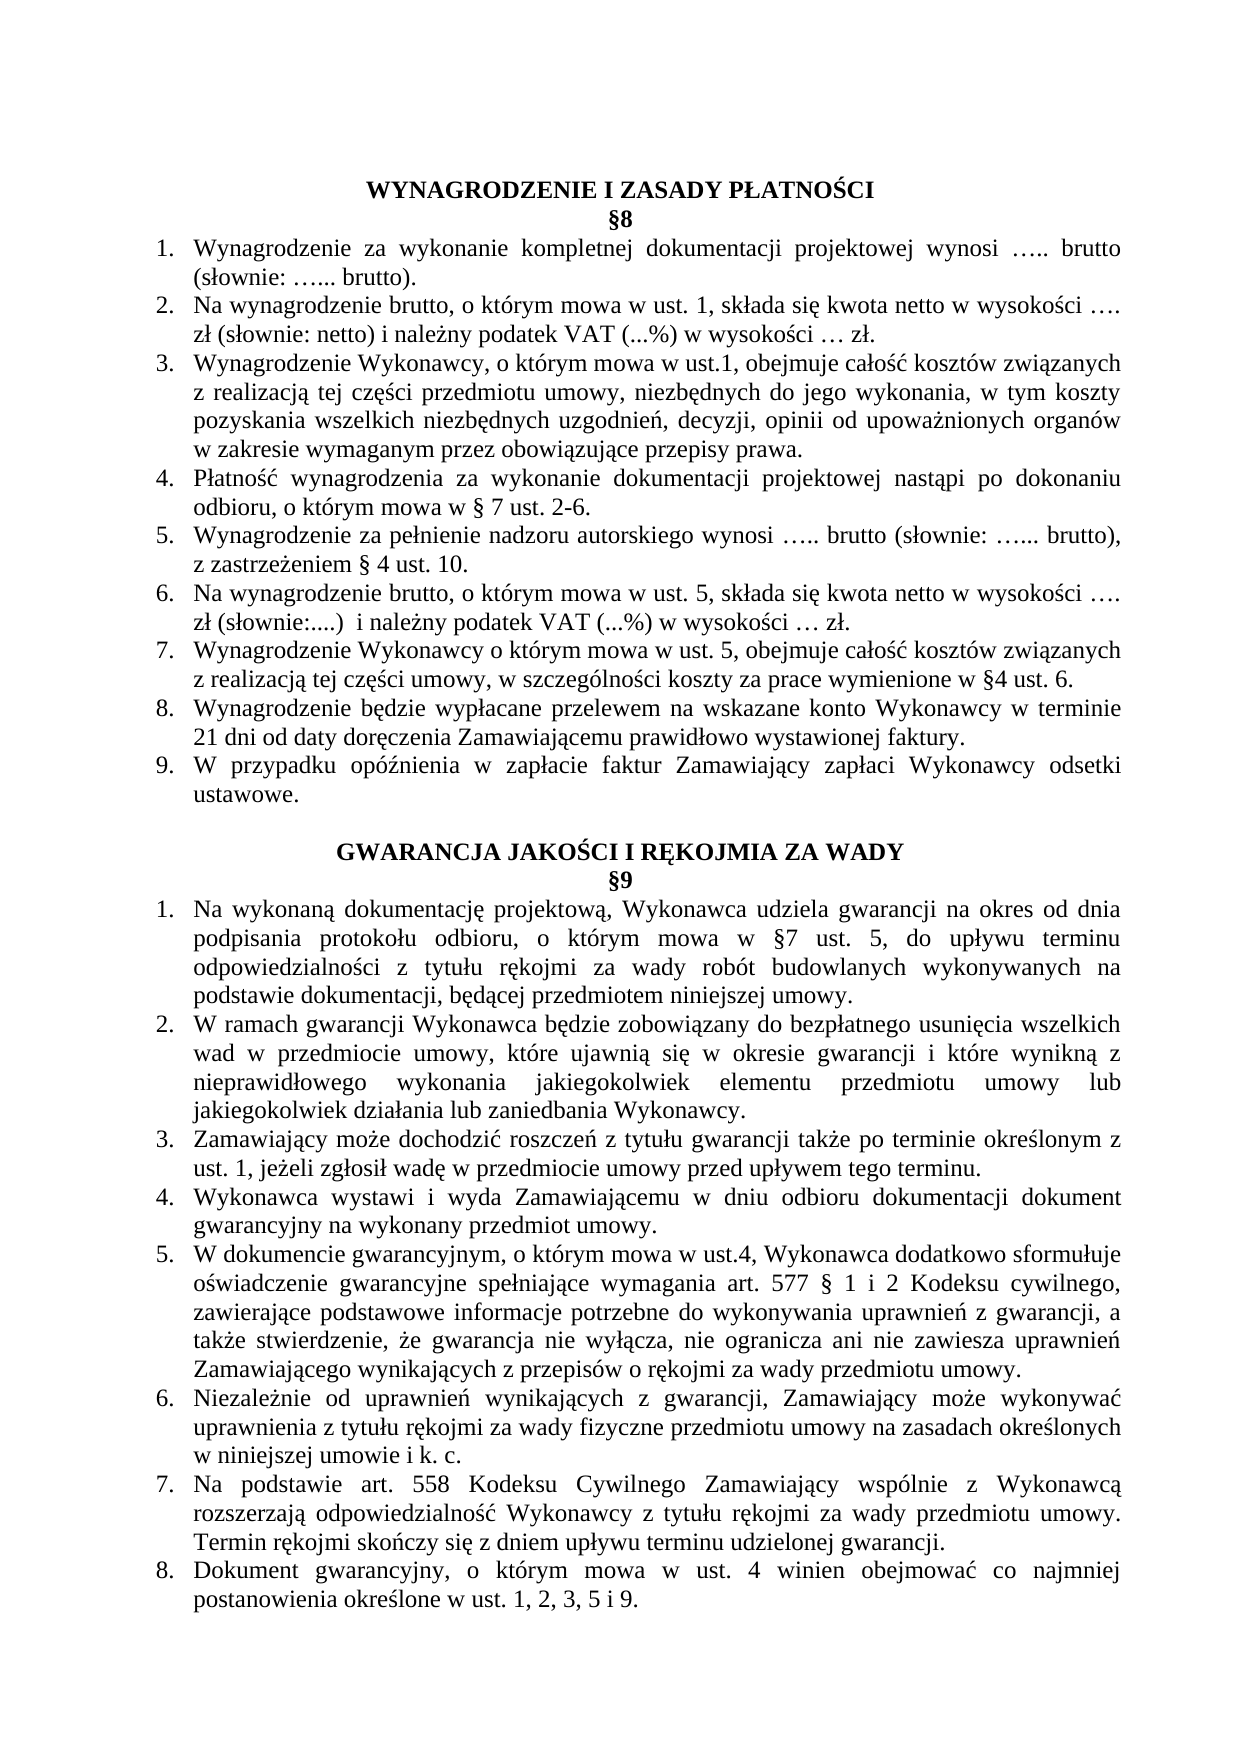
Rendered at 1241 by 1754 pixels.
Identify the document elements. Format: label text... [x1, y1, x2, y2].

list Na wynagrodzenie brutto, o którym mowa w ust. 1, składa się kwota netto w wysokości …. zł (słownie: netto) i należny podatek VAT (...%) w wysokości … zł. [156, 291, 1122, 348]
list Wynagrodzenie będzie wypłacane przelewem na wskazane konto Wykonawcy w terminie 21 dni od daty doręczenia Zamawiającemu prawidłowo wystawionej faktury. [156, 693, 1122, 751]
list Dokument gwarancyjny, o którym mowa w ust. 4 winien obejmować co najmniej postanowienia określone w ust. 1, 2, 3, 5 i 9. [156, 1556, 1122, 1613]
list Wynagrodzenie za wykonanie kompletnej dokumentacji projektowej wynosi ….. brutto (słownie: …... brutto). [156, 233, 1122, 291]
list Płatność wynagrodzenia za wykonanie dokumentacji projektowej nastąpi po dokonaniu odbioru, o którym mowa w § 7 ust. 2-6. [156, 463, 1122, 521]
list W ramach gwarancji Wykonawca będzie zobowiązany do bezpłatnego usunięcia wszelkich wad w przedmiocie umowy, które ujawnią się w okresie gwarancji i które wynikną z nieprawidłowego wykonania jakiegokolwiek elementu przedmiotu umowy lub jakiegokolwiek działania lub zaniedbania Wykonawcy. [156, 1009, 1122, 1124]
list Wynagrodzenie Wykonawcy o którym mowa w ust. 5, obejmuje całość kosztów związanych z realizacją tej części umowy, w szczególności koszty za prace wymienione w §4 ust. 6. [156, 636, 1122, 693]
list Niezależnie od uprawnień wynikających z gwarancji, Zamawiający może wykonywać uprawnienia z tytułu rękojmi za wady fizyczne przedmiotu umowy na zasadach określonych w niniejszej umowie i k. c. [156, 1383, 1122, 1469]
list Na wynagrodzenie brutto, o którym mowa w ust. 5, składa się kwota netto w wysokości …. zł (słownie:....) i należny podatek VAT (...%) w wysokości … zł. [156, 578, 1122, 636]
list W dokumencie gwarancyjnym, o którym mowa w ust.4, Wykonawca dodatkowo sformułuje oświadczenie gwarancyjne spełniające wymagania art. 577 § 1 i 2 Kodeksu cywilnego, zawierające podstawowe informacje potrzebne do wykonywania uprawnień z gwarancji, a także stwierdzenie, że gwarancja nie wyłącza, nie ogranicza ani nie zawiesza uprawnień Zamawiającego wynikających z przepisów o rękojmi za wady przedmiotu umowy. [156, 1239, 1122, 1383]
text GWARANCJA JAKOŚCI I RĘKOJMIA ZA WADY [118, 837, 1122, 866]
list Na wykonaną dokumentację projektową, Wykonawca udziela gwarancji na okres od dnia podpisania protokołu odbioru, o którym mowa w §7 ust. 5, do upływu terminu odpowiedzialności z tytułu rękojmi za wady robót budowlanych wykonywanych na podstawie dokumentacji, będącej przedmiotem niniejszej umowy. [156, 894, 1122, 1009]
text §8 [118, 204, 1122, 233]
list Wynagrodzenie Wykonawcy, o którym mowa w ust.1, obejmuje całość kosztów związanych z realizacją tej części przedmiotu umowy, niezbędnych do jego wykonania, w tym koszty pozyskania wszelkich niezbędnych uzgodnień, decyzji, opinii od upoważnionych organów w zakresie wymaganym przez obowiązujące przepisy prawa. [156, 348, 1122, 463]
list Zamawiający może dochodzić roszczeń z tytułu gwarancji także po terminie określonym z ust. 1, jeżeli zgłosił wadę w przedmiocie umowy przed upływem tego terminu. [156, 1124, 1122, 1182]
list Na podstawie art. 558 Kodeksu Cywilnego Zamawiający wspólnie z Wykonawcą rozszerzają odpowiedzialność Wykonawcy z tytułu rękojmi za wady przedmiotu umowy. Termin rękojmi skończy się z dniem upływu terminu udzielonej gwarancji. [156, 1469, 1122, 1556]
list Wykonawca wystawi i wyda Zamawiającemu w dniu odbioru dokumentacji dokument gwarancyjny na wykonany przedmiot umowy. [156, 1182, 1122, 1239]
list Wynagrodzenie za pełnienie nadzoru autorskiego wynosi ….. brutto (słownie: …... brutto), z zastrzeżeniem § 4 ust. 10. [156, 521, 1122, 578]
text §9 [118, 866, 1122, 894]
text WYNAGRODZENIE I ZASADY PŁATNOŚCI [118, 176, 1122, 204]
list W przypadku opóźnienia w zapłacie faktur Zamawiający zapłaci Wykonawcy odsetki ustawowe. [156, 751, 1122, 808]
